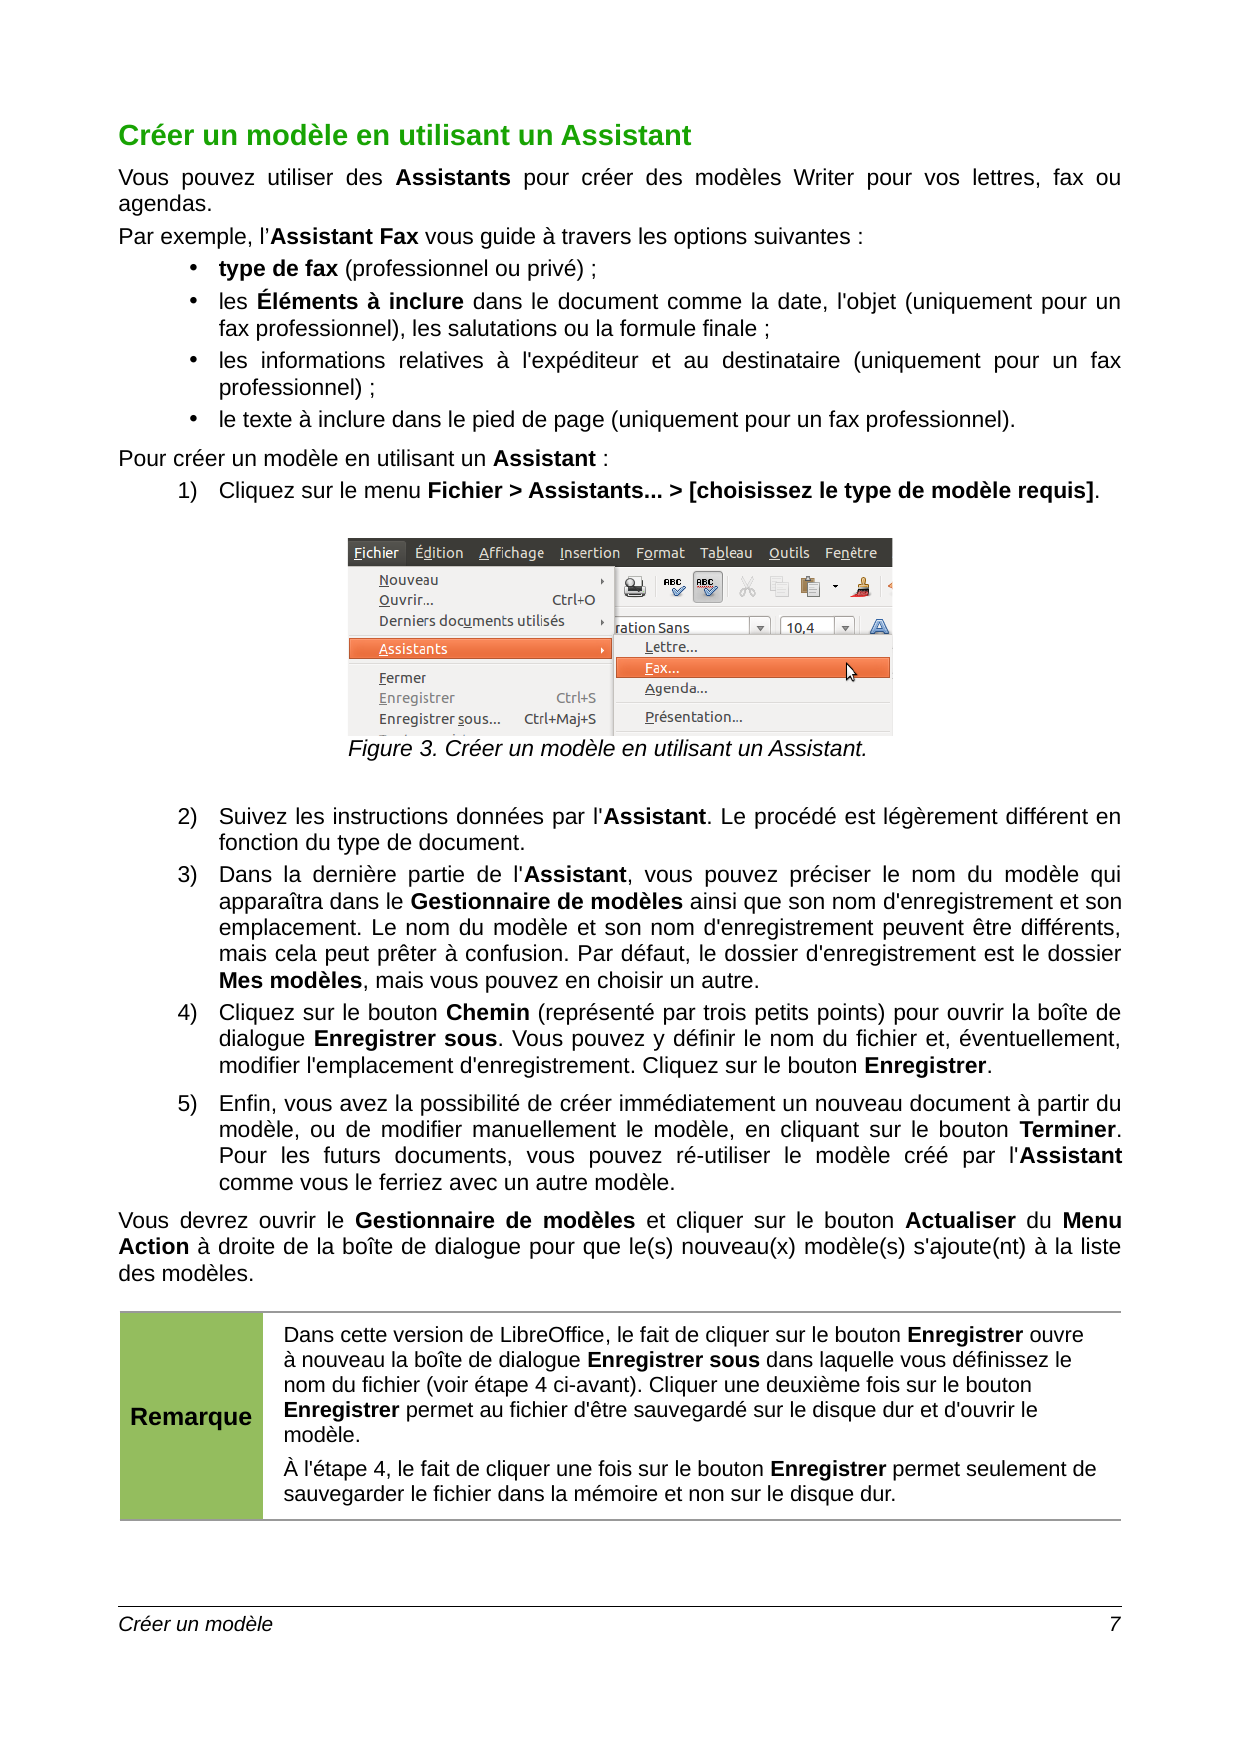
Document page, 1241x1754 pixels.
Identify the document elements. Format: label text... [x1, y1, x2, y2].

list Dans la dernière partie de l'Assistant, vous pouvez préciser le nom du modèle qui apparaîtra dans le Gestionnaire de modèles ainsi que son nom d'enregistrement et son emplacement. Le nom du modèle et son nom d'enregistrement peuvent être différents, mais cela peut prêter à confusion. Par défaut, le dossier d'enregistrement est le dossier Mes modèles, mais vous pouvez en choisir un autre. [177, 861, 1122, 993]
subtitle Créer un modèle en utilisant un Assistant [118, 118, 1122, 152]
subtitle Par exemple, l’Assistant Fax vous guide à travers les options suivantes : [118, 223, 1122, 249]
list les informations relatives à l'expéditeur et au destinataire (uniquement pour un fax professionnel) ; [189, 347, 1122, 400]
list type de fax (professionnel ou privé) ; [189, 255, 1122, 282]
list Suivez les instructions données par l'Assistant. Le procédé est légèrement différent en fonction du type de document. [177, 803, 1122, 855]
list les Éléments à inclure dans le document comme la date, l'objet (uniquement pour un fax professionnel), les salutations ou la formule finale ; [189, 288, 1122, 341]
list Cliquez sur le menu Fichier > Assistants... > [choisissez le type de modèle requis]. [177, 477, 1122, 503]
list Cliquez sur le bouton Chemin (représenté par trois petits points) pour ouvrir la boîte de dialogue Enregistrer sous. Vous pouvez y définir le nom du fichier et, éventuellement, modifier l'emplacement d'enregistrement. Cliquez sur le bouton Enregistrer. [177, 999, 1122, 1078]
subtitle Vous pouvez utiliser des Assistants pour créer des modèles Writer pour vos lettres, fax ou agendas. [118, 164, 1122, 217]
list le texte à inclure dans le pied de page (uniquement pour un fax professionnel). [189, 406, 1122, 433]
table_header Remarque [120, 1313, 263, 1519]
table_header Dans cette version de LibreOffice, le fait de cliquer sur le bouton Enregistrer ouvre à nouveau la boîte de dialogue Enregistrer sous dans laquelle vous définissez le nom du fichier (voir étape 4 ci-avant). Cliquer une deuxième fois sur le bouton Enregistrer permet au fichier d'être sauvegardé sur le disque dur et d'ouvrir le modèle. À l'étape 4, le fait de cliquer une fois sur le bouton Enregistrer permet seulement de sauvegarder le fichier dans la mémoire et non sur le disque dur. [263, 1313, 1121, 1519]
picture [347, 538, 893, 736]
text Figure 3. Créer un modèle en utilisant un Assistant. [348, 736, 892, 762]
text Vous devrez ouvrir le Gestionnaire de modèles et cliquer sur le bouton Actualiser du Menu Action à droite de la boîte de dialogue pour que le(s) nouveau(x) modèle(s) s'ajoute(nt) à la liste des modèles. [118, 1207, 1122, 1286]
subtitle Pour créer un modèle en utilisant un Assistant : [118, 445, 1122, 471]
list Enfin, vous avez la possibilité de créer immédiatement un nouveau document à partir du modèle, ou de modifier manuellement le modèle, en cliquant sur le bouton Terminer. Pour les futurs documents, vous pouvez ré-utiliser le modèle créé par l'Assistant comme vous le ferriez avec un autre modèle. [177, 1090, 1122, 1195]
